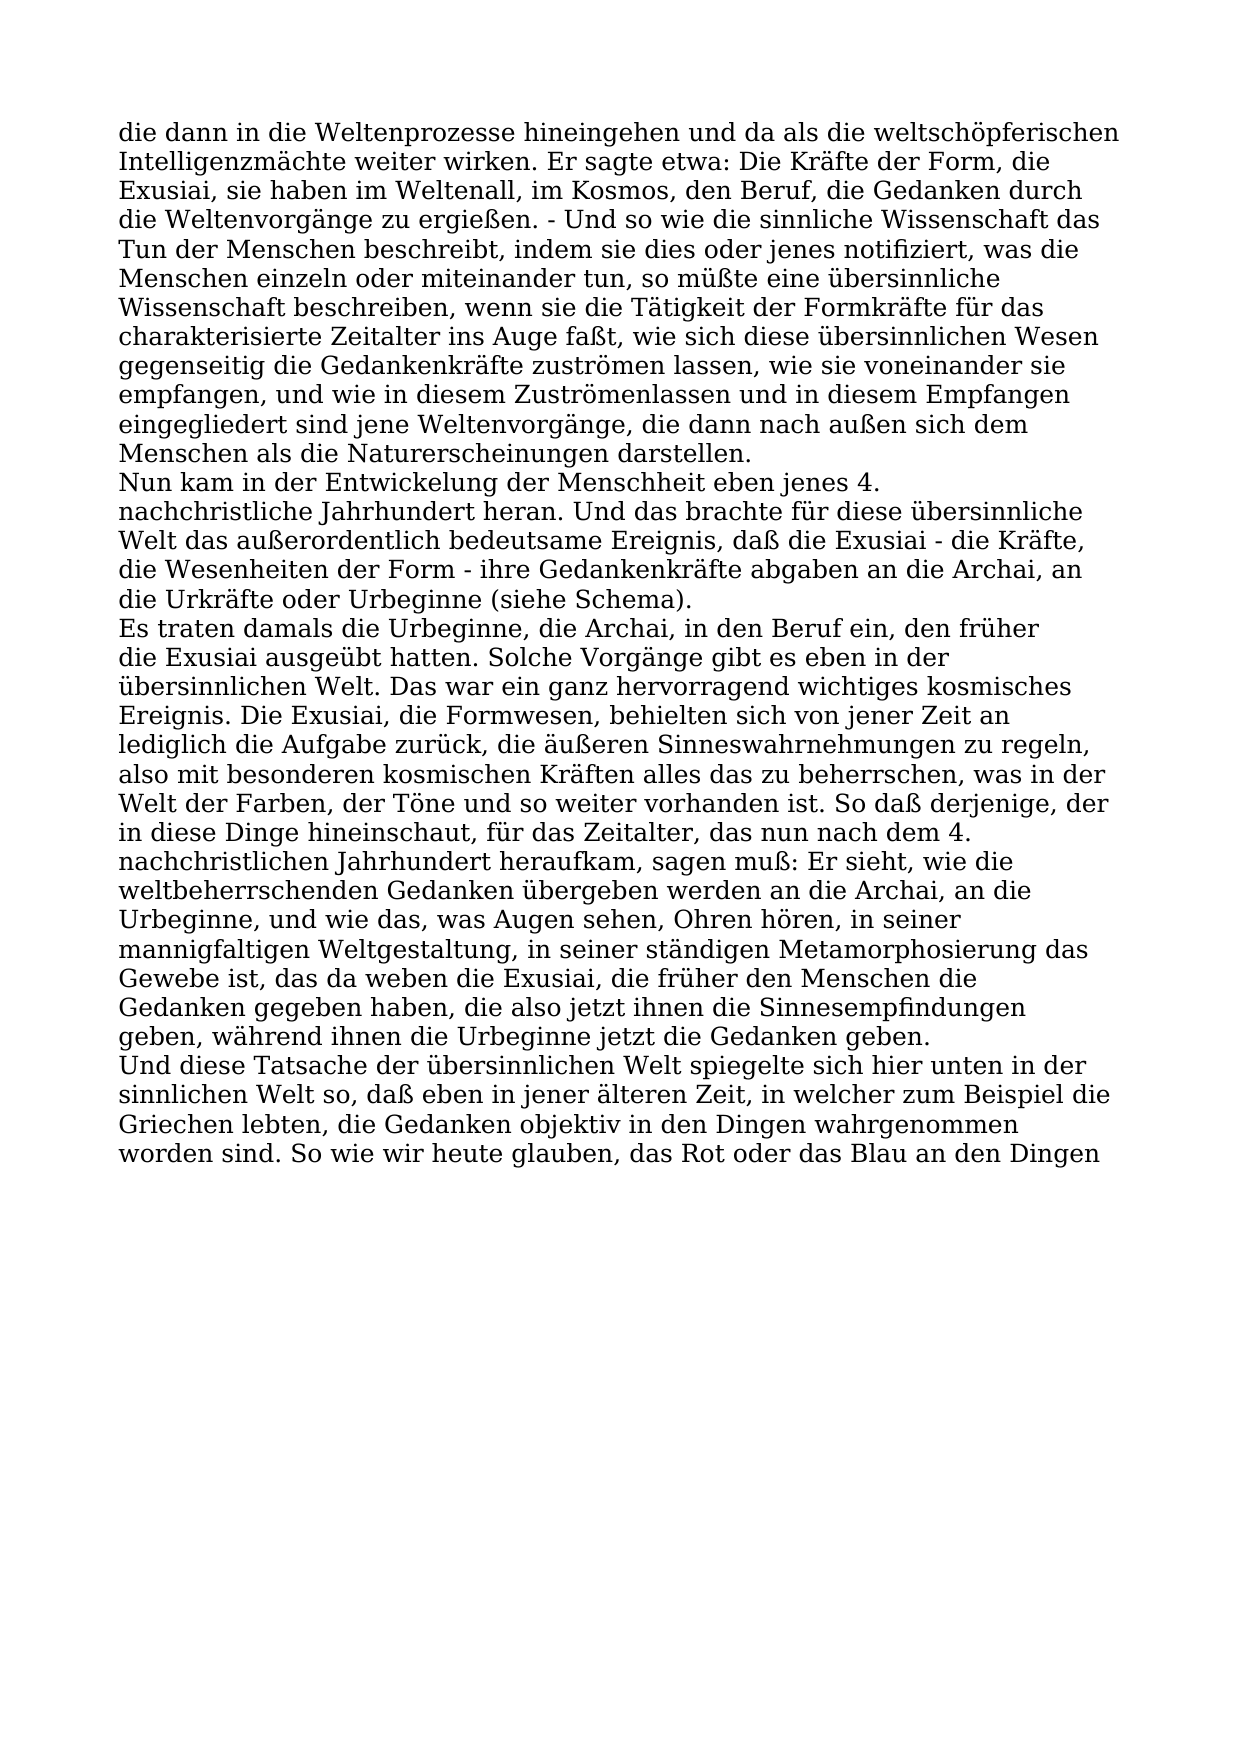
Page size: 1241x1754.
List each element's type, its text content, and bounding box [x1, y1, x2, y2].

text übersinnlichen Welt. Das war ein ganz hervorragend wichtiges kosmisches [118, 672, 1122, 701]
text geben, während ihnen die Urbeginne jetzt die Gedanken geben. [118, 1022, 1122, 1051]
text Welt das außerordentlich bedeutsame Ereignis, daß die Exusiai - die Kräfte, [118, 526, 1122, 556]
text Griechen lebten, die Gedanken objektiv in den Dingen wahrgenommen [118, 1110, 1122, 1139]
text Urbeginne, und wie das, was Augen sehen, Ohren hören, in seiner [118, 906, 1122, 935]
text Menschen als die Naturerscheinungen darstellen. [118, 439, 1122, 468]
text Menschen einzeln oder miteinander tun, so müßte eine übersinnliche [118, 264, 1122, 293]
text Gewebe ist, das da weben die Exusiai, die früher den Menschen die [118, 964, 1122, 993]
text die Weltenvorgänge zu ergießen. - Und so wie die sinnliche Wissenschaft das [118, 206, 1122, 235]
text Wissenschaft beschreiben, wenn sie die Tätigkeit der Formkräfte für das [118, 293, 1122, 322]
text Welt der Farben, der Töne und so weiter vorhanden ist. So daß derjenige, der [118, 789, 1122, 818]
text in diese Dinge hineinschaut, für das Zeitalter, das nun nach dem 4. [118, 818, 1122, 847]
text Exusiai, sie haben im Weltenall, im Kosmos, den Beruf, die Gedanken durch [118, 176, 1122, 206]
text eingegliedert sind jene Weltenvorgänge, die dann nach außen sich dem [118, 410, 1122, 439]
text Intelligenzmächte weiter wirken. Er sagte etwa: Die Kräfte der Form, die [118, 147, 1122, 176]
text die Exusiai ausgeübt hatten. Solche Vorgänge gibt es eben in der [118, 643, 1122, 672]
text Gedanken gegeben haben, die also jetzt ihnen die Sinnesempfindungen [118, 993, 1122, 1022]
text Nun kam in der Entwickelung der Menschheit eben jenes 4. [118, 468, 1122, 497]
text die Wesenheiten der Form - ihre Gedankenkräfte abgaben an die Archai, an [118, 556, 1122, 585]
text empfangen, und wie in diesem Zuströmenlassen und in diesem Empfangen [118, 381, 1122, 410]
text sinnlichen Welt so, daß eben in jener älteren Zeit, in welcher zum Beispiel die [118, 1081, 1122, 1110]
text Es traten damals die Urbeginne, die Archai, in den Beruf ein, den früher [118, 614, 1122, 643]
text lediglich die Aufgabe zurück, die äußeren Sinneswahrnehmungen zu regeln, [118, 731, 1122, 760]
text nachchristlichen Jahrhundert heraufkam, sagen muß: Er sieht, wie die [118, 847, 1122, 876]
text worden sind. So wie wir heute glauben, das Rot oder das Blau an den Dingen [118, 1139, 1122, 1168]
text die dann in die Weltenprozesse hineingehen und da als die weltschöpferischen [118, 118, 1122, 147]
text charakterisierte Zeitalter ins Auge faßt, wie sich diese übersinnlichen Wesen [118, 322, 1122, 351]
text gegenseitig die Gedankenkräfte zuströmen lassen, wie sie voneinander sie [118, 351, 1122, 381]
text also mit besonderen kosmischen Kräften alles das zu beherrschen, was in der [118, 760, 1122, 789]
text Und diese Tatsache der übersinnlichen Welt spiegelte sich hier unten in der [118, 1051, 1122, 1081]
text nachchristliche Jahrhundert heran. Und das brachte für diese übersinnliche [118, 497, 1122, 526]
text Ereignis. Die Exusiai, die Formwesen, behielten sich von jener Zeit an [118, 701, 1122, 731]
text die Urkräfte oder Urbeginne (siehe Schema). [118, 585, 1122, 614]
text weltbeherrschenden Gedanken übergeben werden an die Archai, an die [118, 876, 1122, 906]
text mannigfaltigen Weltgestaltung, in seiner ständigen Metamorphosierung das [118, 935, 1122, 964]
text Tun der Menschen beschreibt, indem sie dies oder jenes notifiziert, was die [118, 235, 1122, 264]
